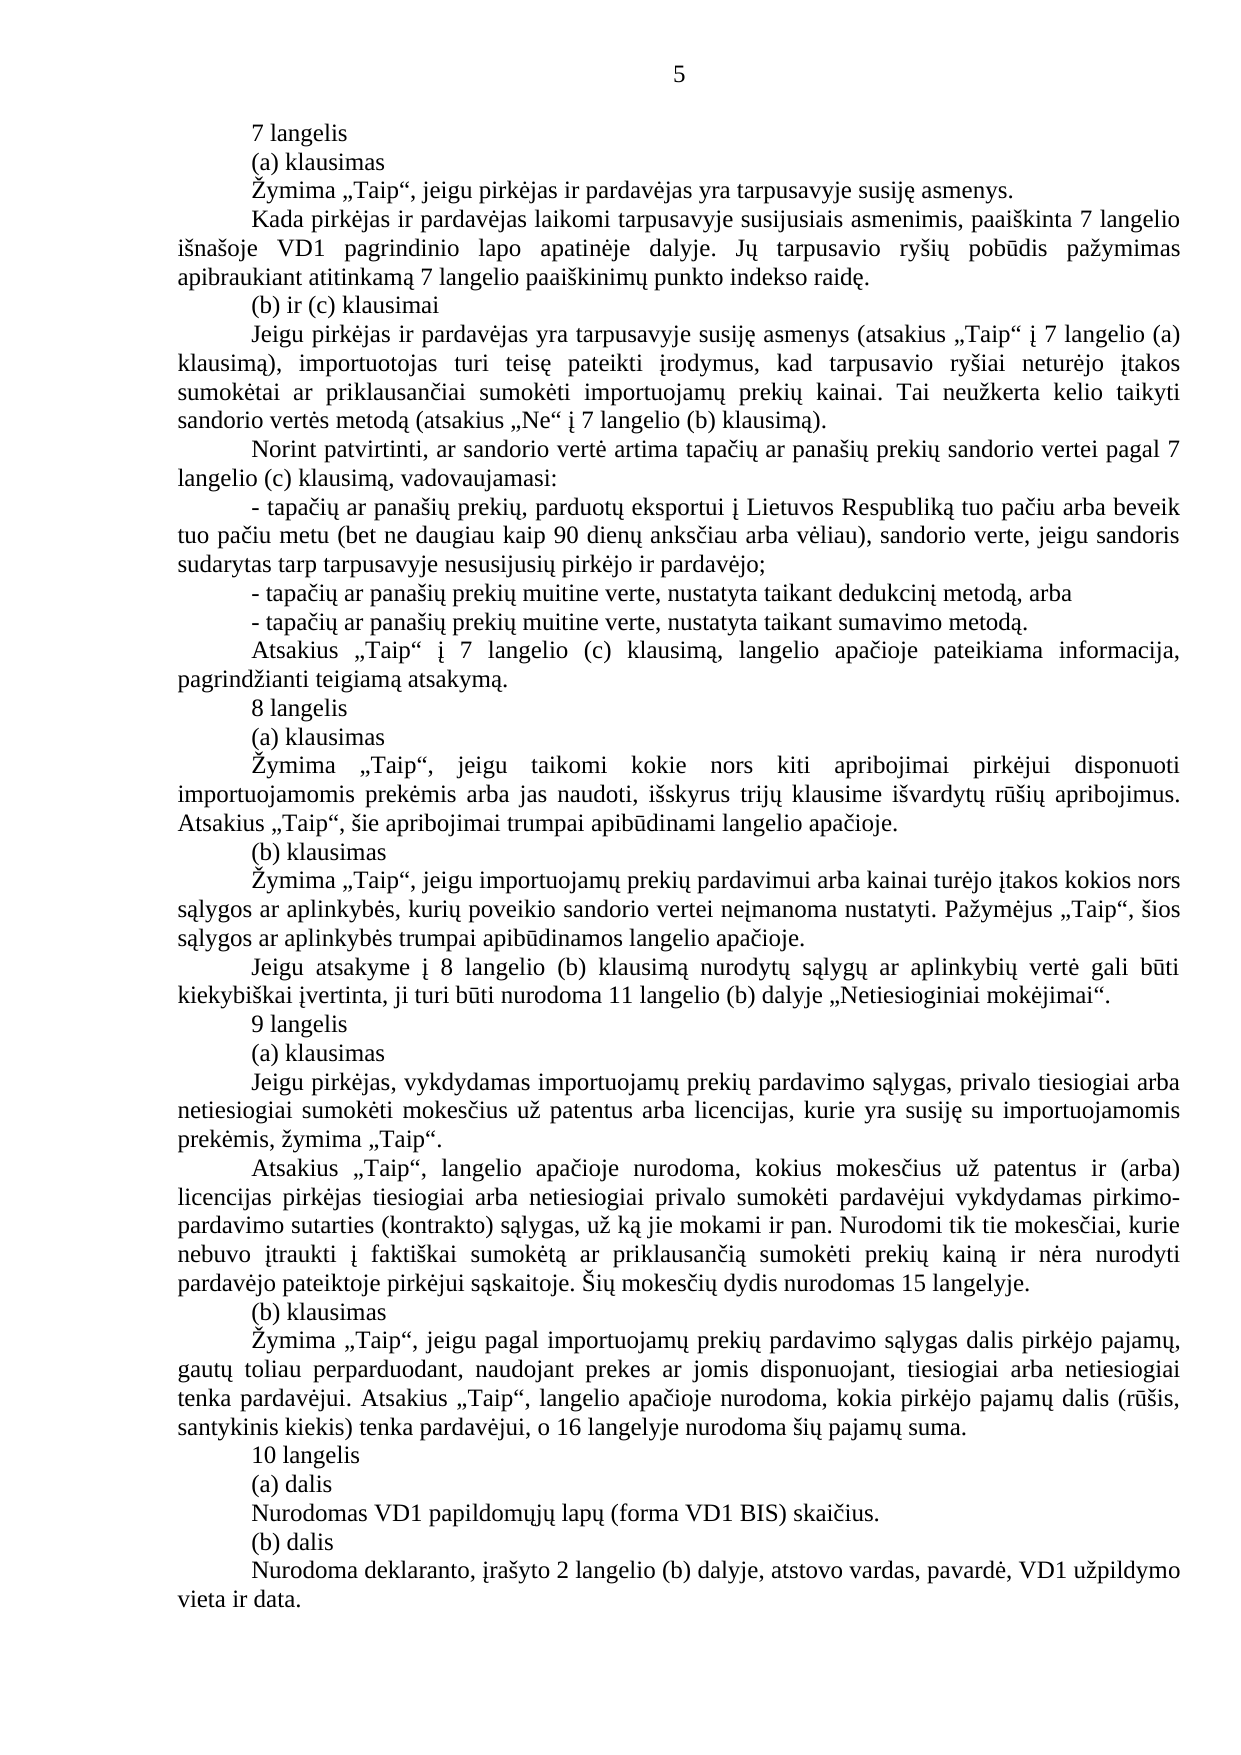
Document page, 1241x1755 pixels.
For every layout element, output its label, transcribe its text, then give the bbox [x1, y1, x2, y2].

text Jeigu pirkėjas, vykdydamas importuojamų prekių pardavimo sąlygas, privalo tiesiogiai arba netiesiogiai sumokėti mokesčius už patentus arba licencijas, kurie yra susiję su importuojamomis prekėmis, žymima „Taip“. [177, 1067, 1181, 1153]
text (a) klausimas [177, 1038, 1181, 1067]
text - tapačių ar panašių prekių, parduotų eksportui į Lietuvos Respubliką tuo pačiu arba beveik tuo pačiu metu (bet ne daugiau kaip 90 dienų anksčiau arba vėliau), sandorio verte, jeigu sandoris sudarytas tarp tarpusavyje nesusijusių pirkėjo ir pardavėjo; [177, 492, 1181, 578]
text Žymima „Taip“, jeigu taikomi kokie nors kiti apribojimai pirkėjui disponuoti importuojamomis prekėmis arba jas naudoti, išskyrus trijų klausime išvardytų rūšių apribojimus. Atsakius „Taip“, šie apribojimai trumpai apibūdinami langelio apačioje. [177, 751, 1181, 837]
text Kada pirkėjas ir pardavėjas laikomi tarpusavyje susijusiais asmenimis, paaiškinta 7 langelio išnašoje VD1 pagrindinio lapo apatinėje dalyje. Jų tarpusavio ryšių pobūdis pažymimas apibraukiant atitinkamą 7 langelio paaiškinimų punkto indekso raidę. [177, 204, 1181, 291]
text Atsakius „Taip“, langelio apačioje nurodoma, kokius mokesčius už patentus ir (arba) licencijas pirkėjas tiesiogiai arba netiesiogiai privalo sumokėti pardavėjui vykdydamas pirkimo-pardavimo sutarties (kontrakto) sąlygas, už ką jie mokami ir pan. Nurodomi tik tie mokesčiai, kurie nebuvo įtraukti į faktiškai sumokėtą ar priklausančią sumokėti prekių kainą ir nėra nurodyti pardavėjo pateiktoje pirkėjui sąskaitoje. Šių mokesčių dydis nurodomas 15 langelyje. [177, 1153, 1181, 1297]
text Jeigu atsakyme į 8 langelio (b) klausimą nurodytų sąlygų ar aplinkybių vertė gali būti kiekybiškai įvertinta, ji turi būti nurodoma 11 langelio (b) dalyje „Netiesioginiai mokėjimai“. [177, 952, 1181, 1009]
text Atsakius „Taip“ į 7 langelio (c) klausimą, langelio apačioje pateikiama informacija, pagrindžianti teigiamą atsakymą. [177, 636, 1181, 693]
text (b) klausimas [177, 1297, 1181, 1326]
text (b) ir (c) klausimai [177, 291, 1181, 319]
text 8 langelis [177, 693, 1181, 722]
text - tapačių ar panašių prekių muitine verte, nustatyta taikant dedukcinį metodą, arba [177, 578, 1181, 607]
text Žymima „Taip“, jeigu pagal importuojamų prekių pardavimo sąlygas dalis pirkėjo pajamų, gautų toliau perparduodant, naudojant prekes ar jomis disponuojant, tiesiogiai arba netiesiogiai tenka pardavėjui. Atsakius „Taip“, langelio apačioje nurodoma, kokia pirkėjo pajamų dalis (rūšis, santykinis kiekis) tenka pardavėjui, o 16 langelyje nurodoma šių pajamų suma. [177, 1326, 1181, 1441]
text 7 langelis [177, 118, 1181, 147]
text (a) klausimas [177, 722, 1181, 751]
text 10 langelis [177, 1441, 1181, 1469]
text - tapačių ar panašių prekių muitine verte, nustatyta taikant sumavimo metodą. [177, 607, 1181, 636]
text (a) dalis [177, 1469, 1181, 1498]
text Nurodoma deklaranto, įrašyto 2 langelio (b) dalyje, atstovo vardas, pavardė, VD1 užpildymo vieta ir data. [177, 1556, 1181, 1613]
text Jeigu pirkėjas ir pardavėjas yra tarpusavyje susiję asmenys (atsakius „Taip“ į 7 langelio (a) klausimą), importuotojas turi teisę pateikti įrodymus, kad tarpusavio ryšiai neturėjo įtakos sumokėtai ar priklausančiai sumokėti importuojamų prekių kainai. Tai neužkerta kelio taikyti sandorio vertės metodą (atsakius „Ne“ į 7 langelio (b) klausimą). [177, 319, 1181, 434]
text (b) dalis [177, 1527, 1181, 1556]
text (b) klausimas [177, 837, 1181, 866]
text Žymima „Taip“, jeigu pirkėjas ir pardavėjas yra tarpusavyje susiję asmenys. [177, 176, 1181, 204]
text (a) klausimas [177, 147, 1181, 176]
text 9 langelis [177, 1009, 1181, 1038]
text Nurodomas VD1 papildomųjų lapų (forma VD1 BIS) skaičius. [177, 1498, 1181, 1527]
text Žymima „Taip“, jeigu importuojamų prekių pardavimui arba kainai turėjo įtakos kokios nors sąlygos ar aplinkybės, kurių poveikio sandorio vertei neįmanoma nustatyti. Pažymėjus „Taip“, šios sąlygos ar aplinkybės trumpai apibūdinamos langelio apačioje. [177, 866, 1181, 952]
text Norint patvirtinti, ar sandorio vertė artima tapačių ar panašių prekių sandorio vertei pagal 7 langelio (c) klausimą, vadovaujamasi: [177, 434, 1181, 492]
